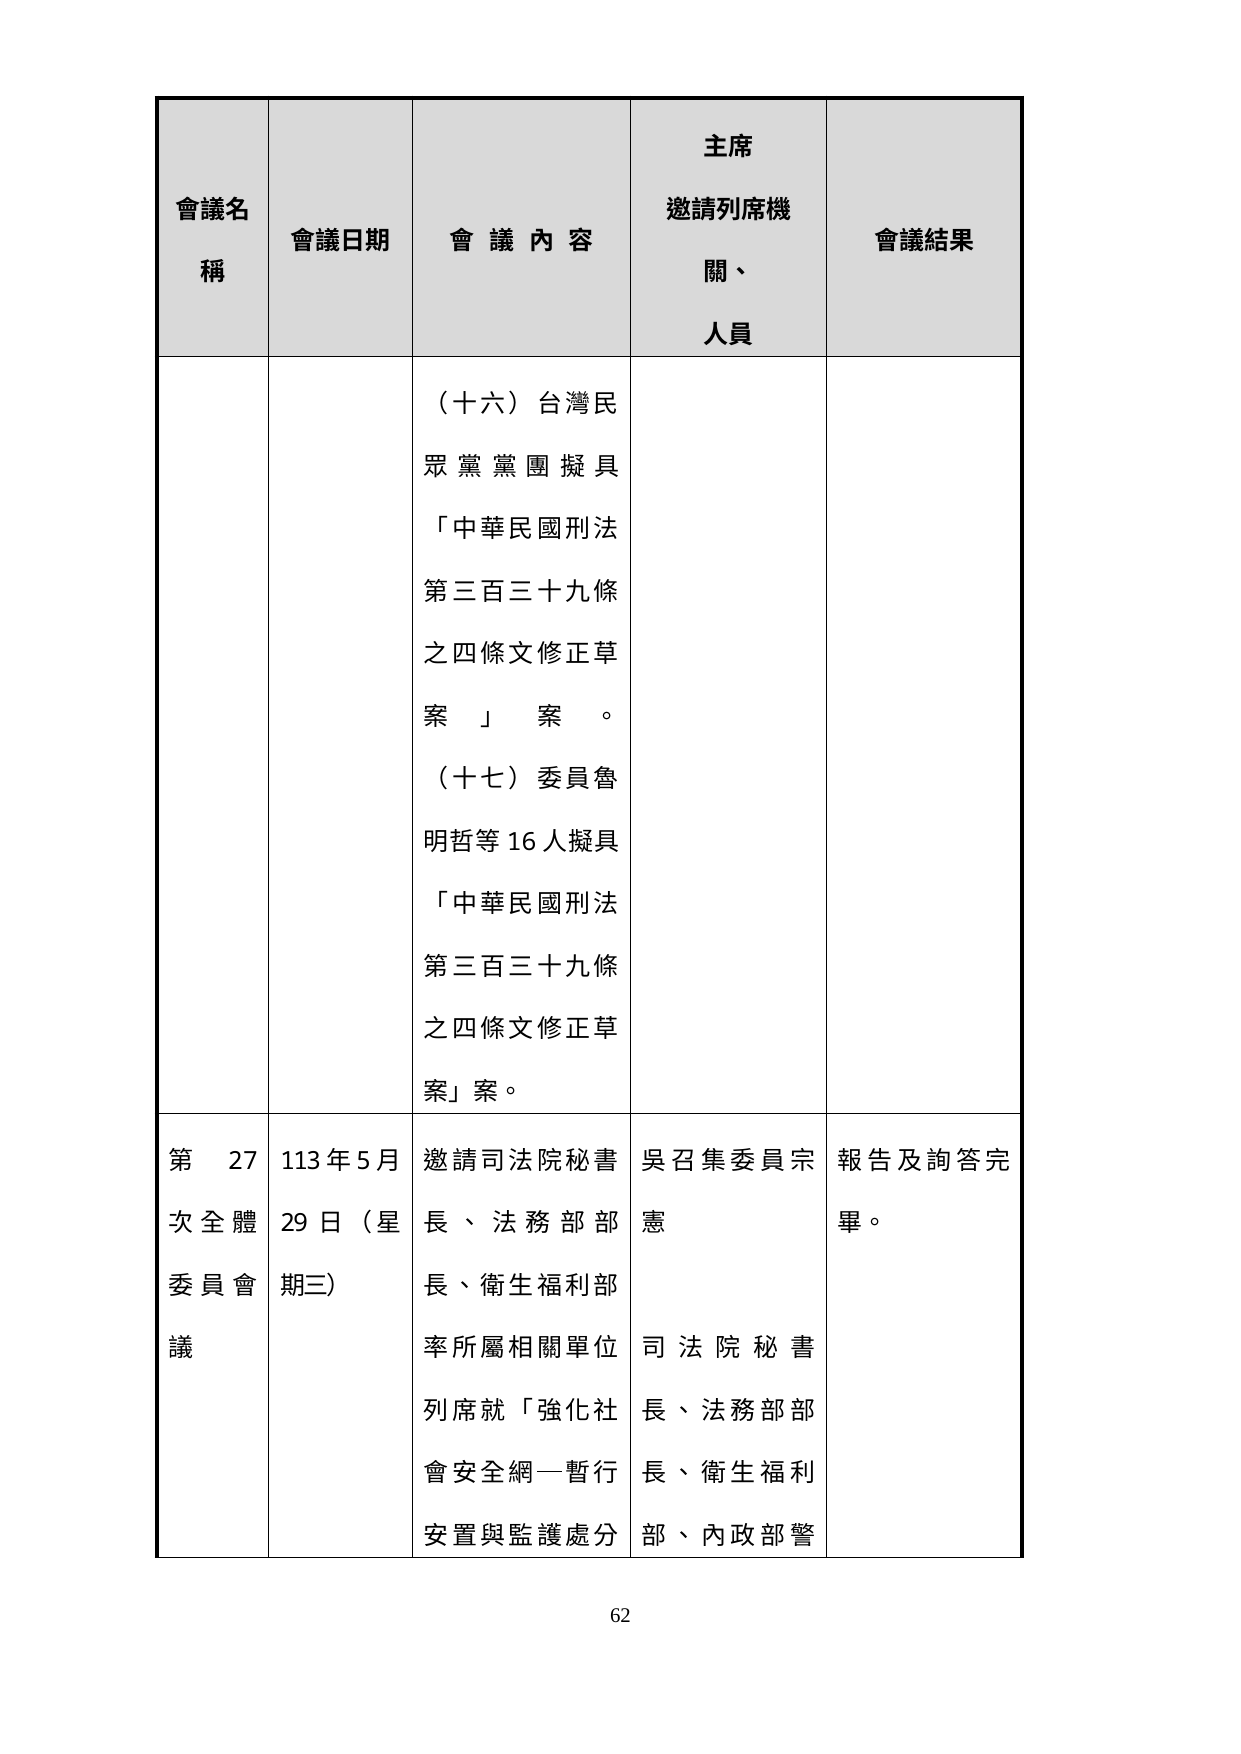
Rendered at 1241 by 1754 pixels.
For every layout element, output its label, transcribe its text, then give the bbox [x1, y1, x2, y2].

table_cell 第27次全體委員會議 [159, 1114, 268, 1557]
table_header 會議名稱 [159, 100, 268, 356]
table_cell 113年5月29日（星期三） [269, 1114, 412, 1557]
table_cell [827, 357, 1020, 1113]
table_cell 報告及詢答完畢。 [827, 1114, 1020, 1557]
table_header 會議結果 [827, 100, 1020, 356]
table_header 會議日期 [269, 100, 412, 356]
table_cell 邀請司法院秘書長、法務部部長、衛生福利部率所屬相關單位列席就「強化社會安全網─暫行安置與監護處分 [413, 1114, 630, 1557]
table_header 主席 邀請列席機關、 人員 [631, 100, 826, 356]
table_cell 吳召集委員宗憲 司法院秘書長、法務部部長、衛生福利部、內政部警 [631, 1114, 826, 1557]
table_cell [159, 357, 268, 1113]
table_cell （十六）台灣民眾黨黨團擬具「中華民國刑法第三百三十九條之四條文修正草案」案。 （十七）委員魯明哲等16人擬具「中華民國刑法第三百三十九條之四條文修正草案」案。 [413, 357, 630, 1113]
table_cell [631, 357, 826, 1113]
table_cell [269, 357, 412, 1113]
table_header 會議內容 [413, 100, 630, 356]
